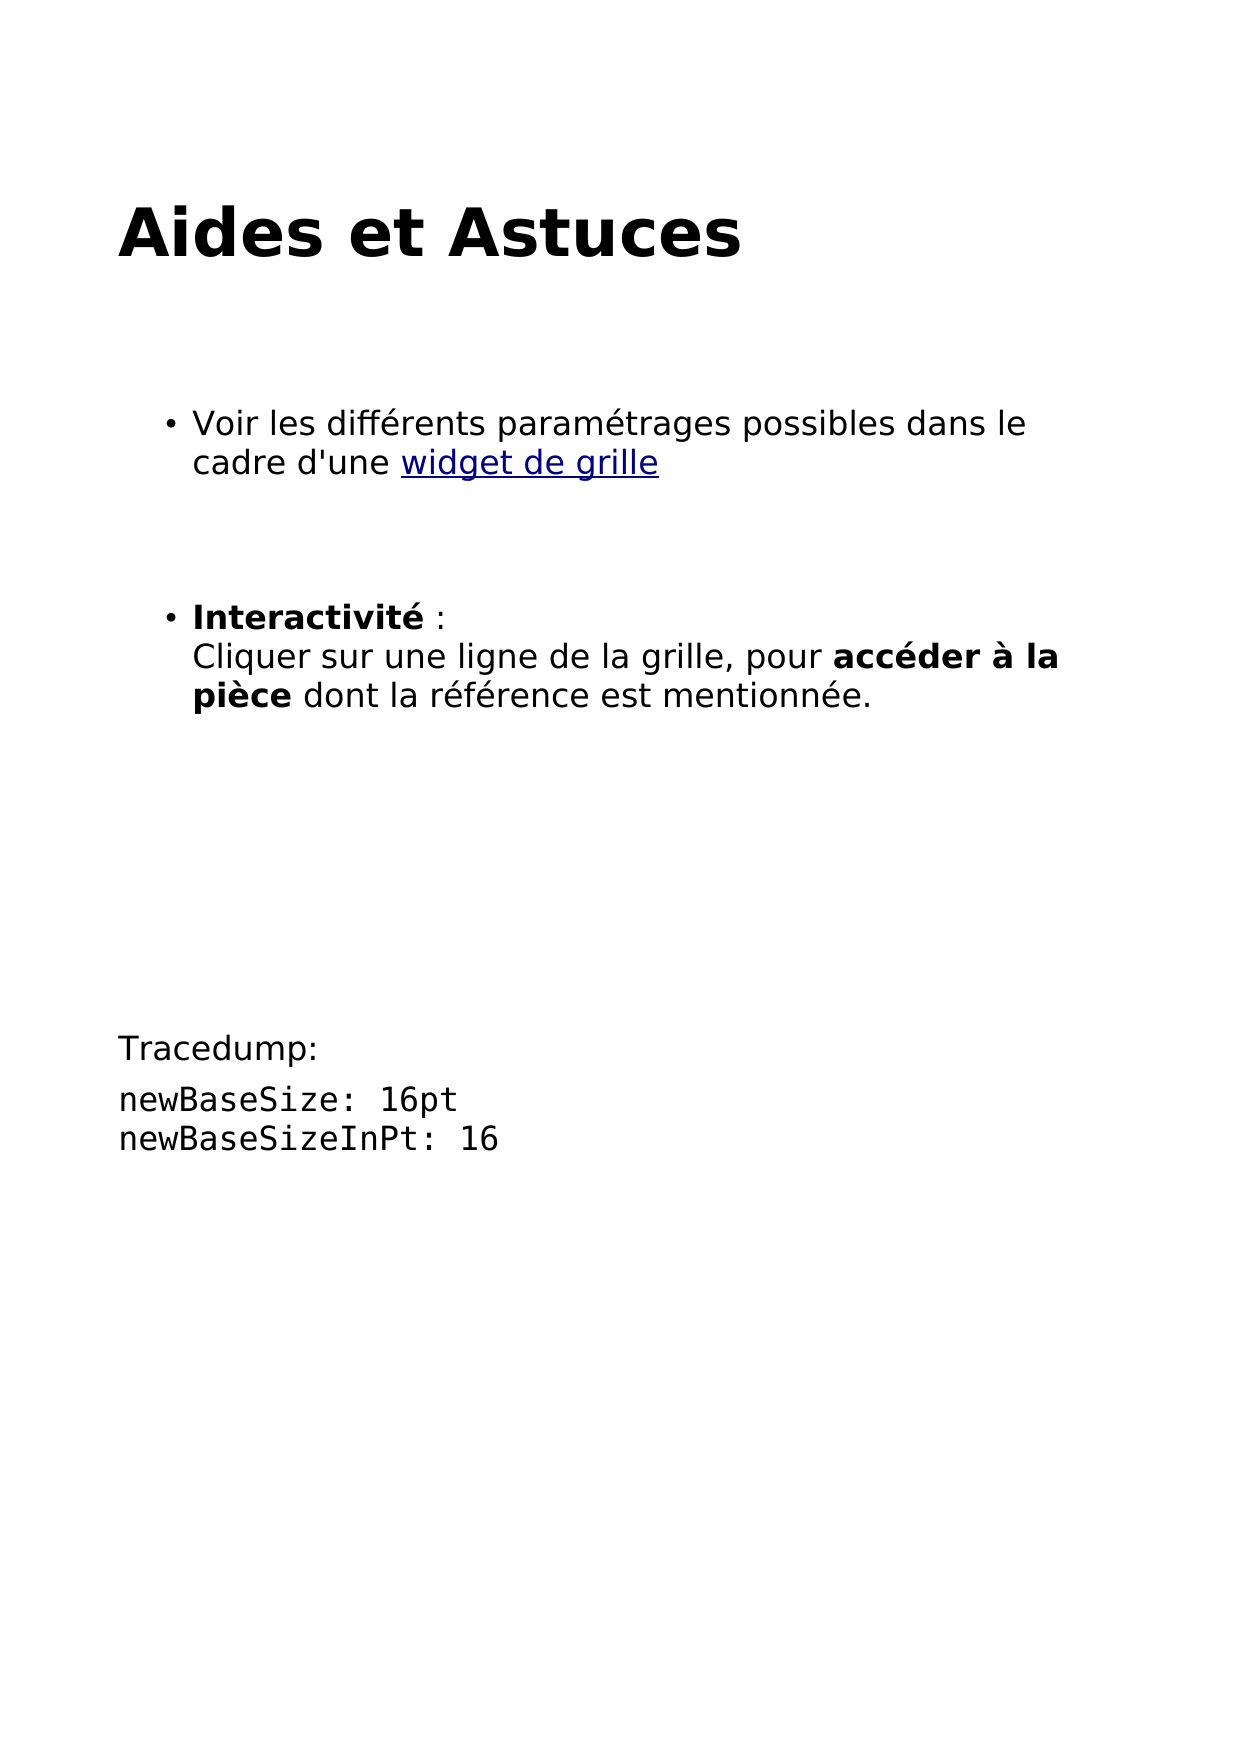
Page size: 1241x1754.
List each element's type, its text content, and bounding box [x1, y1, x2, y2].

subtitle Aides et Astuces [118, 194, 1122, 272]
list Interactivité : Cliquer sur une ligne de la grille, pour accéder à la pièce dont la référence est mentionnée. [177, 598, 1122, 832]
list Voir les différents paramétrages possibles dans le cadre d'une widget de grille [177, 404, 1122, 598]
text Tracedump: [118, 990, 1122, 1068]
text newBaseSize: 16pt newBaseSizeInPt: 16 [118, 1080, 1122, 1158]
